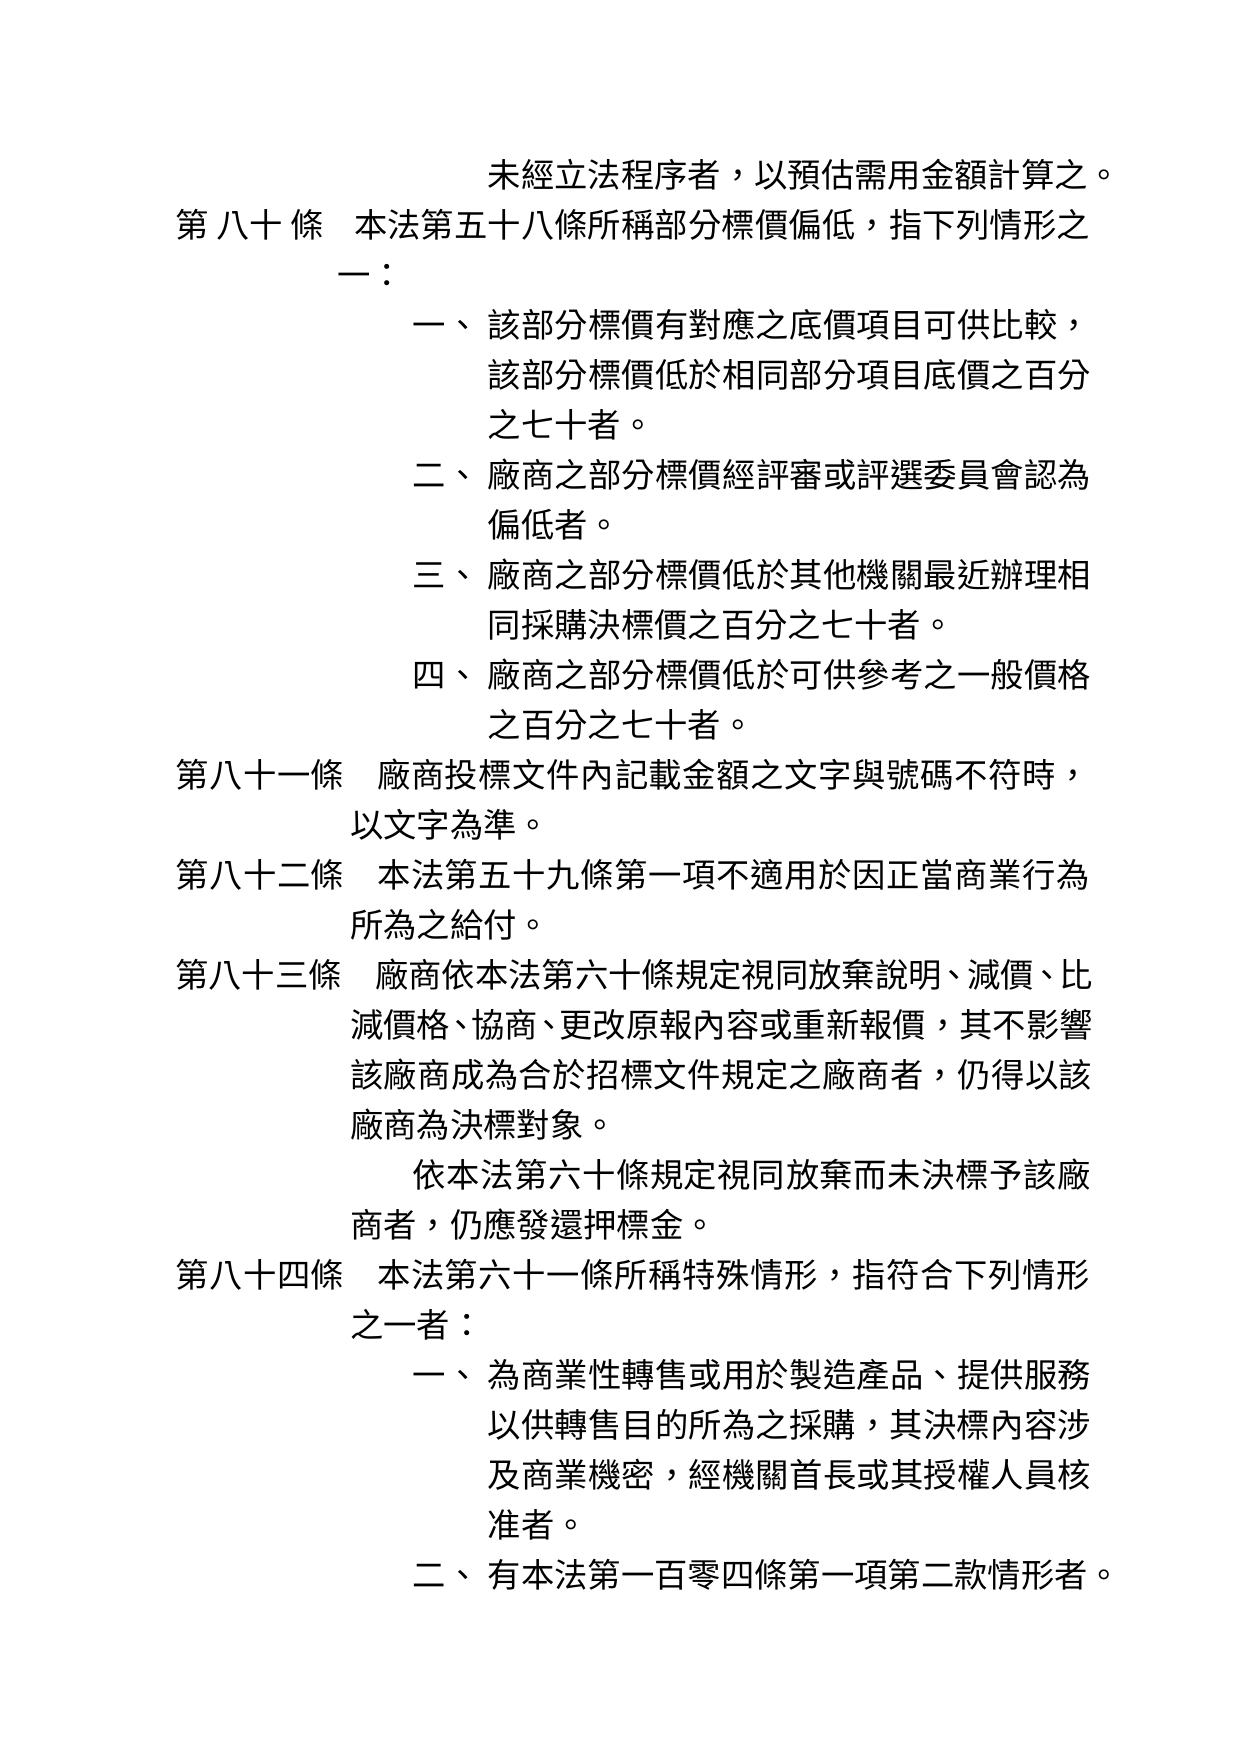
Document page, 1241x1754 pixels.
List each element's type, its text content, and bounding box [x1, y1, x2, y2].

text 第八十二條 本法第五十九條第一項不適用於因正當商業行為所為之給付。 [175, 848, 1092, 948]
text 依本法第六十條規定視同放棄而未決標予該廠商者，仍應發還押標金。 [350, 1148, 1092, 1248]
list 廠商之部分標價低於其他機關最近辦理相同採購決標價之百分之七十者。 [412, 548, 1092, 648]
list 有本法第一百零四條第一項第二款情形者。 [412, 1548, 1092, 1598]
list 為商業性轉售或用於製造產品、提供服務以供轉售目的所為之採購，其決標內容涉及商業機密，經機關首長或其授權人員核准者。 [412, 1348, 1092, 1548]
list 廠商之部分標價經評審或評選委員會認為偏低者。 [412, 448, 1092, 548]
text 第 八十 條 本法第五十八條所稱部分標價偏低，指下列情形之一： [175, 198, 1092, 298]
list 該部分標價有對應之底價項目可供比較，該部分標價低於相同部分項目底價之百分之七十者。 [412, 298, 1092, 448]
text 第八十一條 廠商投標文件內記載金額之文字與號碼不符時，以文字為準。 [175, 748, 1092, 848]
list 未訂底價且未設置評審委員會或評選委員會之採購，廠商之總標價低於預算金額或預估需用金額之百分之七十者。預算案尚未經立法程序者，以預估需用金額計算之。 [412, 148, 1092, 198]
list 廠商之部分標價低於可供參考之一般價格之百分之七十者。 [412, 648, 1092, 748]
text 第八十四條 本法第六十一條所稱特殊情形，指符合下列情形之一者： [175, 1248, 1092, 1348]
text 第八十三條 廠商依本法第六十條規定視同放棄說明、減價、比減價格、協商、更改原報內容或重新報價，其不影響該廠商成為合於招標文件規定之廠商者，仍得以該廠商為決標對象。 [175, 948, 1092, 1148]
